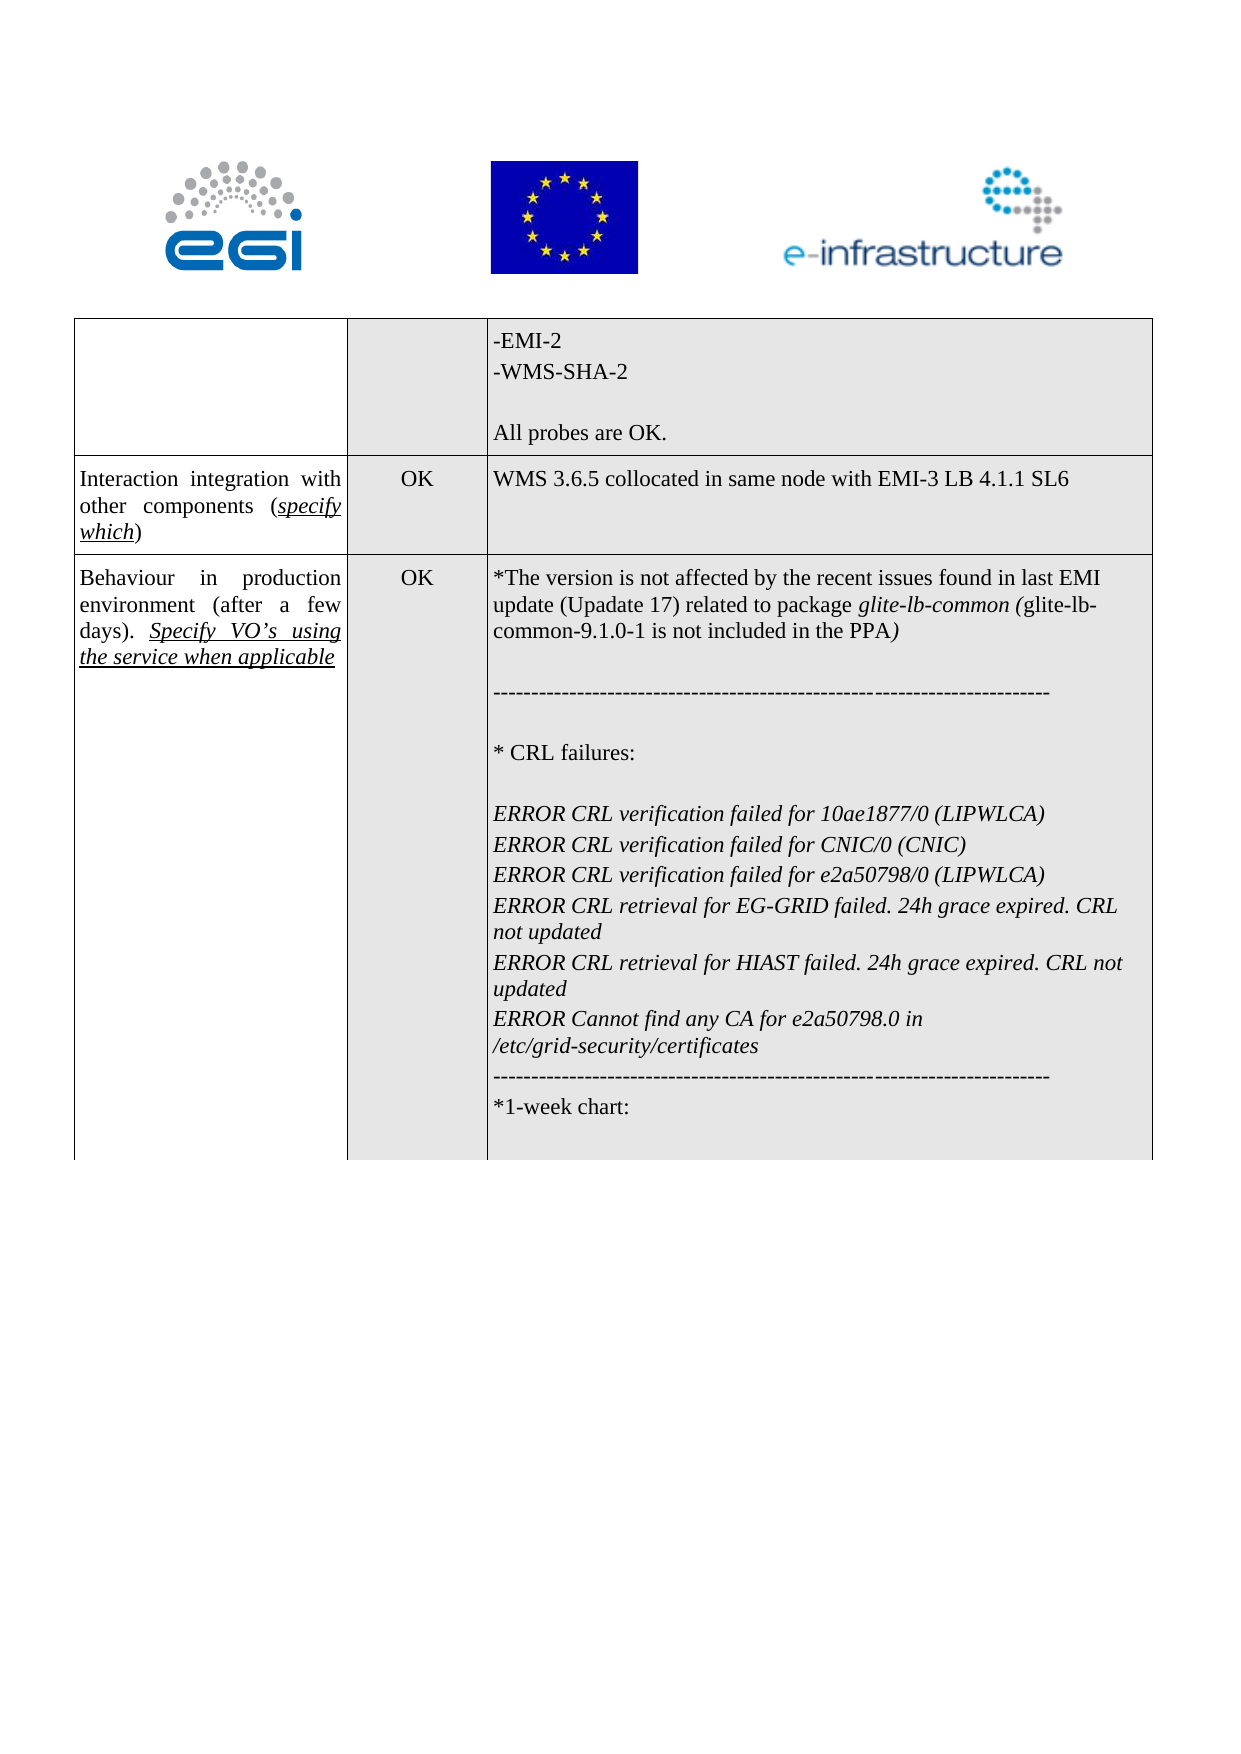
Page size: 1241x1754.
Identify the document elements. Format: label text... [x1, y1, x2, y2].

table_cell OK [348, 555, 487, 1160]
table_cell *The version is not affected by the recent issues found in last EMI update (Upadate 17) related to package glite-lb-common (glite-lb-common-9.1.0-1 is not included in the PPA) ------------------------------------------------------------------------- * CRL failures: ERROR CRL verification failed for 10ae1877/0 (LIPWLCA) ERROR CRL verification failed for CNIC/0 (CNIC) ERROR CRL verification failed for e2a50798/0 (LIPWLCA) ERROR CRL retrieval for EG-GRID failed. 24h grace expired. CRL not updated ERROR CRL retrieval for HIAST failed. 24h grace expired. CRL not updated ERROR Cannot find any CA for e2a50798.0 in /etc/grid-security/certificates ------------------------------------------------------------------------- *1-week chart: [488, 555, 1152, 1160]
table_cell WMS 3.6.5 collocated in same node with EMI-3 LB 4.1.1 SL6 [488, 456, 1152, 554]
table_cell [75, 319, 347, 455]
table_cell [348, 319, 487, 455]
table_cell Interaction integration with other components (specify which) [75, 456, 347, 554]
table_cell -EMI-2 -WMS-SHA-2 All probes are OK. [488, 319, 1152, 455]
table_cell Behaviour in production environment (after a few days). Specify VO’s using the service when applicable [75, 555, 347, 1160]
picture [490, 161, 639, 274]
picture [164, 161, 303, 272]
table_cell OK [348, 456, 487, 554]
picture [777, 161, 1070, 274]
